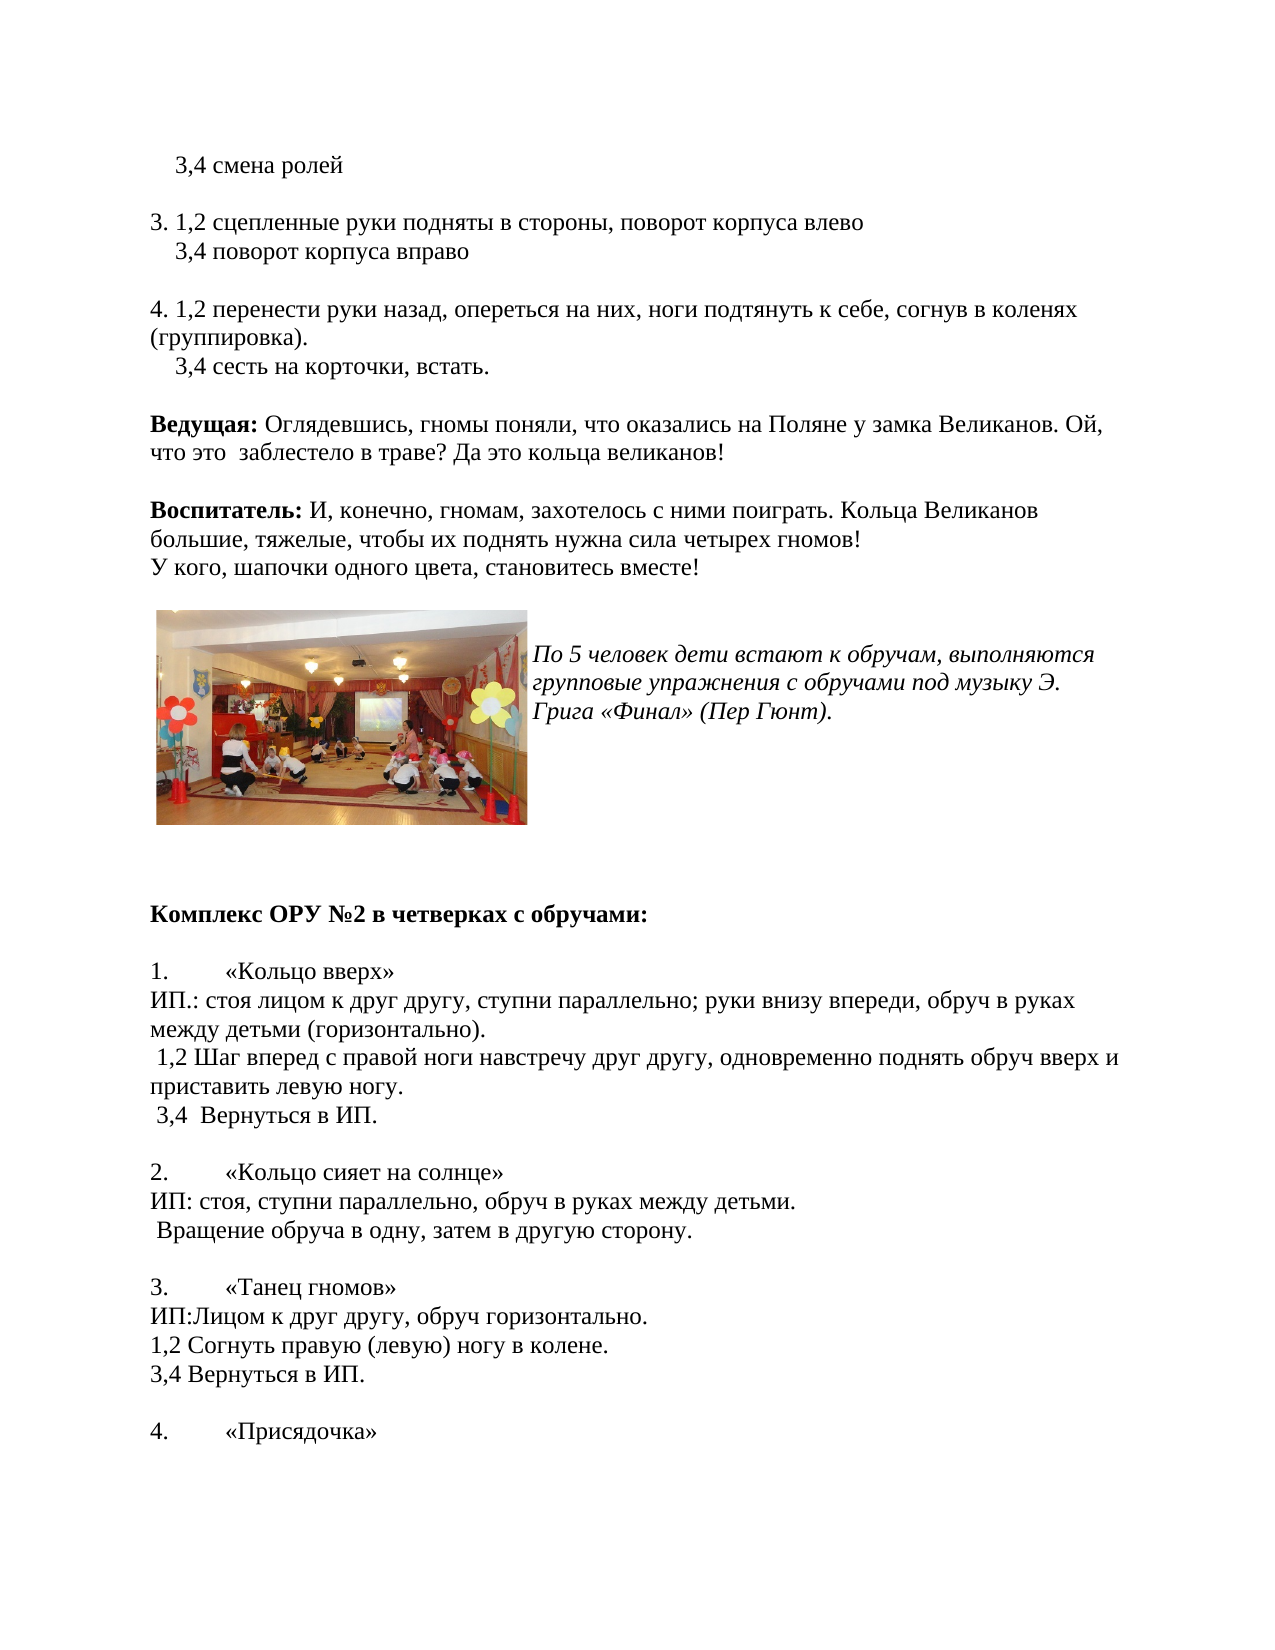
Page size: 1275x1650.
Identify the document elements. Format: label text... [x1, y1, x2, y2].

text 3,4 сесть на корточки, встать. [150, 351, 1125, 380]
text 3. «Танец гномов» [150, 1272, 1125, 1301]
text 4. 1,2 перенести руки назад, опереться на них, ноги подтянуть к себе, согнув в коленях (группировка). [150, 294, 1125, 351]
text ИП:Лицом к друг другу, обруч горизонтально. [150, 1301, 1125, 1330]
text 1,2 Согнуть правую (левую) ногу в колене. [150, 1330, 1125, 1359]
text 3,4 поворот корпуса вправо [150, 236, 1125, 265]
text 3. 1,2 сцепленные руки подняты в стороны, поворот корпуса влево [150, 207, 1125, 236]
text Воспитатель: И, конечно, гномам, захотелось с ними поиграть. Кольца Великанов большие, тяжелые, чтобы их поднять нужна сила четырех гномов! [150, 495, 1125, 552]
text Вращение обруча в одну, затем в другую сторону. [150, 1215, 1125, 1244]
table_header По 5 человек дети встают к обручам, выполняются групповые упражнения с обручами под музыку Э. Грига «Финал» (Пер Гюнт). [533, 610, 1114, 870]
table_header [151, 610, 532, 870]
text 3,4 Вернуться в ИП. [150, 1359, 1125, 1387]
text ИП.: стоя лицом к друг другу, ступни параллельно; руки внизу впереди, обруч в руках между детьми (горизонтально). [150, 985, 1125, 1042]
picture [156, 610, 528, 825]
text ИП: стоя, ступни параллельно, обруч в руках между детьми. [150, 1186, 1125, 1215]
text Комплекс ОРУ №2 в четверках с обручами: [150, 899, 1125, 927]
text 1. «Кольцо вверх» [150, 956, 1125, 985]
text 3,4 смена ролей [150, 150, 1125, 179]
text 1,2 Шаг вперед с правой ноги навстречу друг другу, одновременно поднять обруч вверх и приставить левую ногу. [150, 1042, 1125, 1100]
text Ведущая: Оглядевшись, гномы поняли, что оказались на Поляне у замка Великанов. Ой, что это заблестело в траве? Да это кольца великанов! [150, 409, 1125, 466]
text 3,4 Вернуться в ИП. [150, 1100, 1125, 1129]
text 4. «Присядочка» [150, 1416, 1125, 1445]
text У кого, шапочки одного цвета, становитесь вместе! [150, 552, 1125, 581]
text 2. «Кольцо сияет на солнце» [150, 1157, 1125, 1186]
